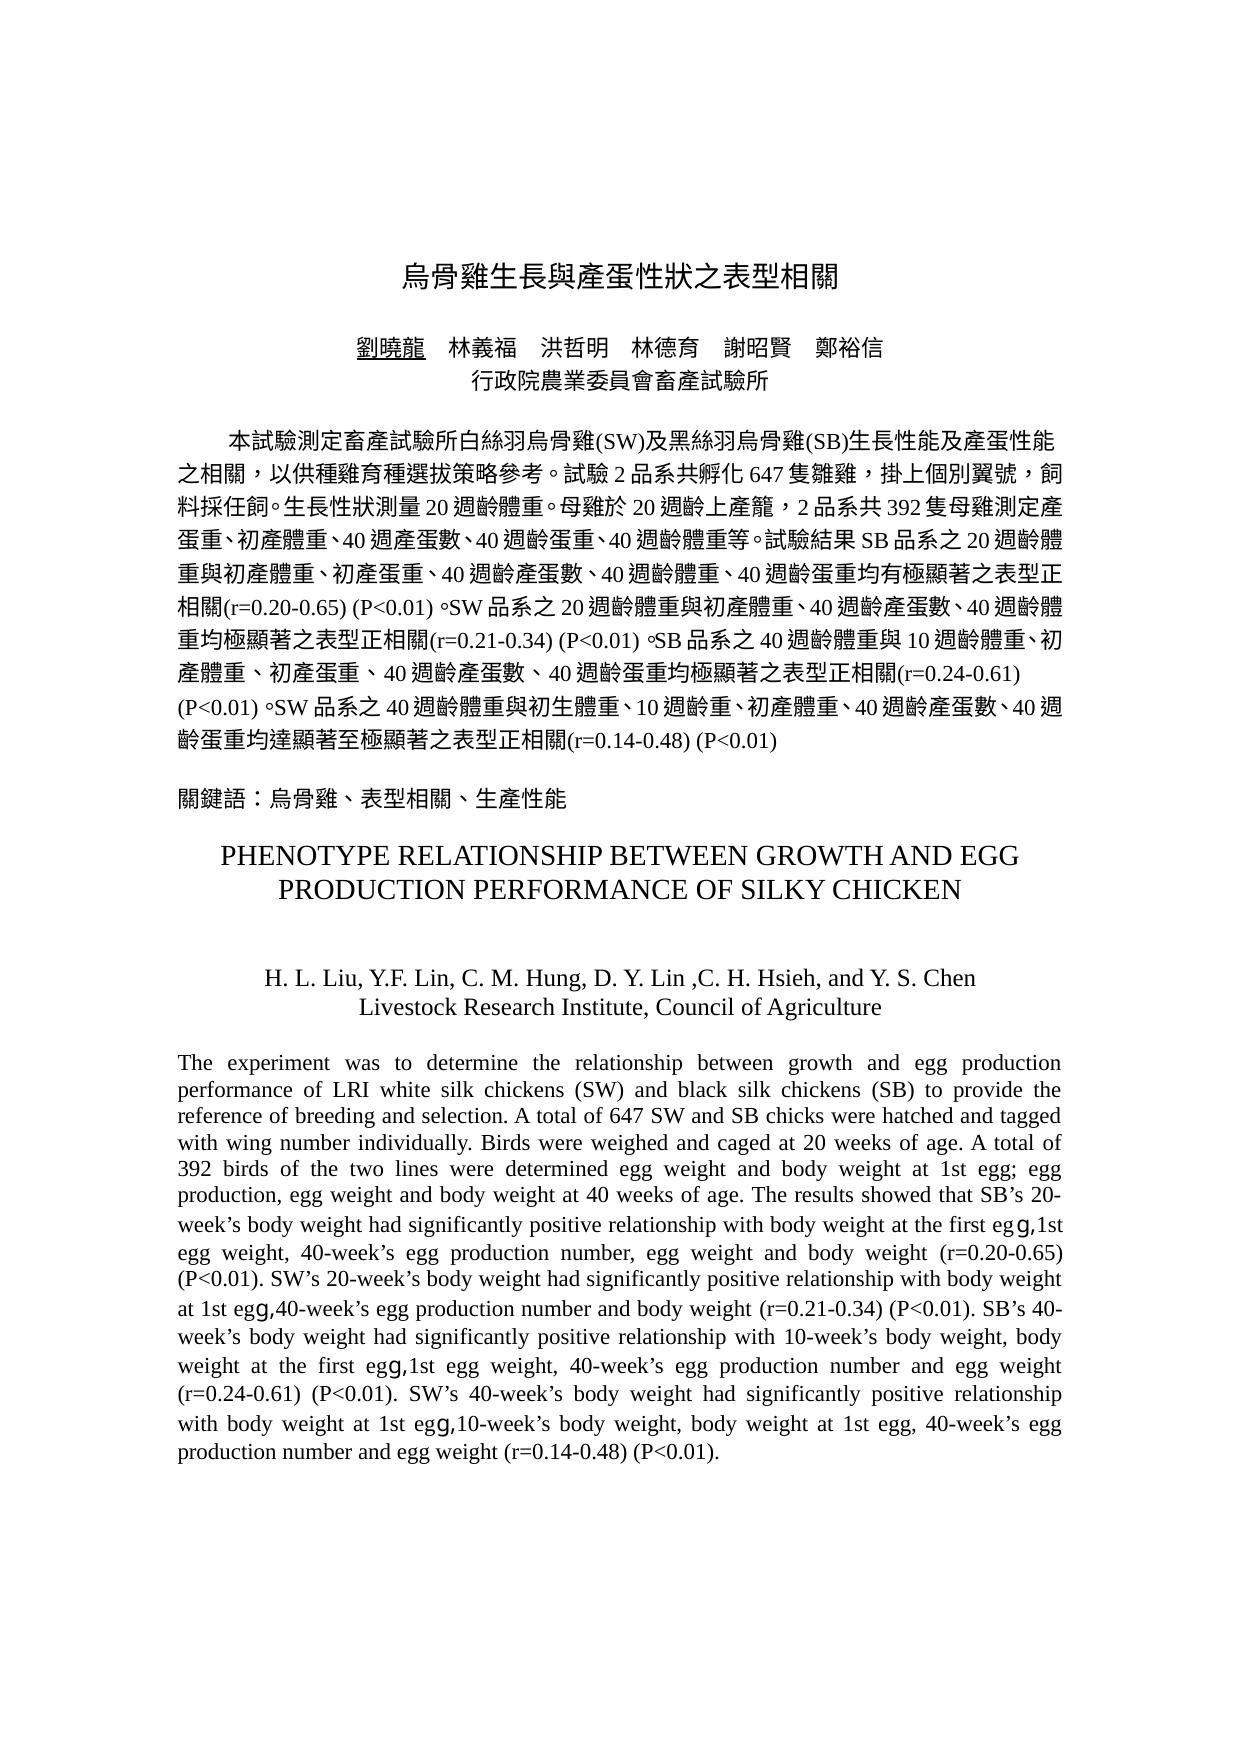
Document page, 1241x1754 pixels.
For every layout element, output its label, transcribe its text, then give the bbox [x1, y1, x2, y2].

text 本試驗測定畜產試驗所白絲羽烏骨雞(SW)及黑絲羽烏骨雞(SB)生長性能及產蛋性能之相關，以供種雞育種選拔策略參考。試驗2品系共孵化647隻雛雞，掛上個別翼號，飼料採任飼。生長性狀測量20週齡體重。母雞於20週齡上產籠，2品系共392隻母雞測定產蛋重、初產體重、40週產蛋數、40週齡蛋重、40週齡體重等。試驗結果SB品系之20週齡體重與初產體重、初產蛋重、40週齡產蛋數、40週齡體重、40週齡蛋重均有極顯著之表型正相關(r=0.20-0.65) (P<0.01)。SW品系之20週齡體重與初產體重、40週齡產蛋數、40週齡體重均極顯著之表型正相關(r=0.21-0.34) (P<0.01)。SB品系之40週齡體重與10週齡體重、初產體重、初產蛋重、40週齡產蛋數、40週齡蛋重均極顯著之表型正相關(r=0.24-0.61) (P<0.01)。SW品系之40週齡體重與初生體重、10週齡重、初產體重、40週齡產蛋數、40週齡蛋重均達顯著至極顯著之表型正相關(r=0.14-0.48) (P<0.01) [177, 423, 1063, 755]
text 劉曉龍 林義福 洪哲明 林德育 謝昭賢 鄭裕信 [177, 330, 1063, 363]
text The experiment was to determine the relationship between growth and egg production performance of LRI white silk chickens (SW) and black silk chickens (SB) to provide the reference of breeding and selection. A total of 647 SW and SB chicks were hatched and tagged with wing number individually. Birds were weighed and caged at 20 weeks of age. A total of 392 birds of the two lines were determined egg weight and body weight at 1st egg; egg production, egg weight and body weight at 40 weeks of age. The results showed that SB’s 20-week’s body weight had significantly positive relationship with body weight at the first egg,1st egg weight, 40-week’s egg production number, egg weight and body weight (r=0.20-0.65) (P<0.01). SW’s 20-week’s body weight had significantly positive relationship with body weight at 1st egg,40-week’s egg production number and body weight (r=0.21-0.34) (P<0.01). SB’s 40-week’s body weight had significantly positive relationship with 10-week’s body weight, body weight at the first egg,1st egg weight, 40-week’s egg production number and egg weight (r=0.24-0.61) (P<0.01). SW’s 40-week’s body weight had significantly positive relationship with body weight at 1st egg,10-week’s body weight, body weight at 1st egg, 40-week’s egg production number and egg weight (r=0.14-0.48) (P<0.01). [177, 1049, 1063, 1464]
text Livestock Research Institute, Council of Agriculture [177, 992, 1063, 1021]
text PHENOTYPE RELATIONSHIP BETWEEN GROWTH AND EGG PRODUCTION PERFORMANCE OF SILKY CHICKEN [177, 838, 1063, 906]
text 關鍵語：烏骨雞、表型相關、生產性能 [177, 781, 1063, 814]
text 烏骨雞生長與產蛋性狀之表型相關 [177, 254, 1063, 296]
text H. L. Liu, Y.F. Lin, C. M. Hung, D. Y. Lin ,C. H. Hsieh, and Y. S. Chen [177, 963, 1063, 992]
text 行政院農業委員會畜產試驗所 [177, 363, 1063, 396]
